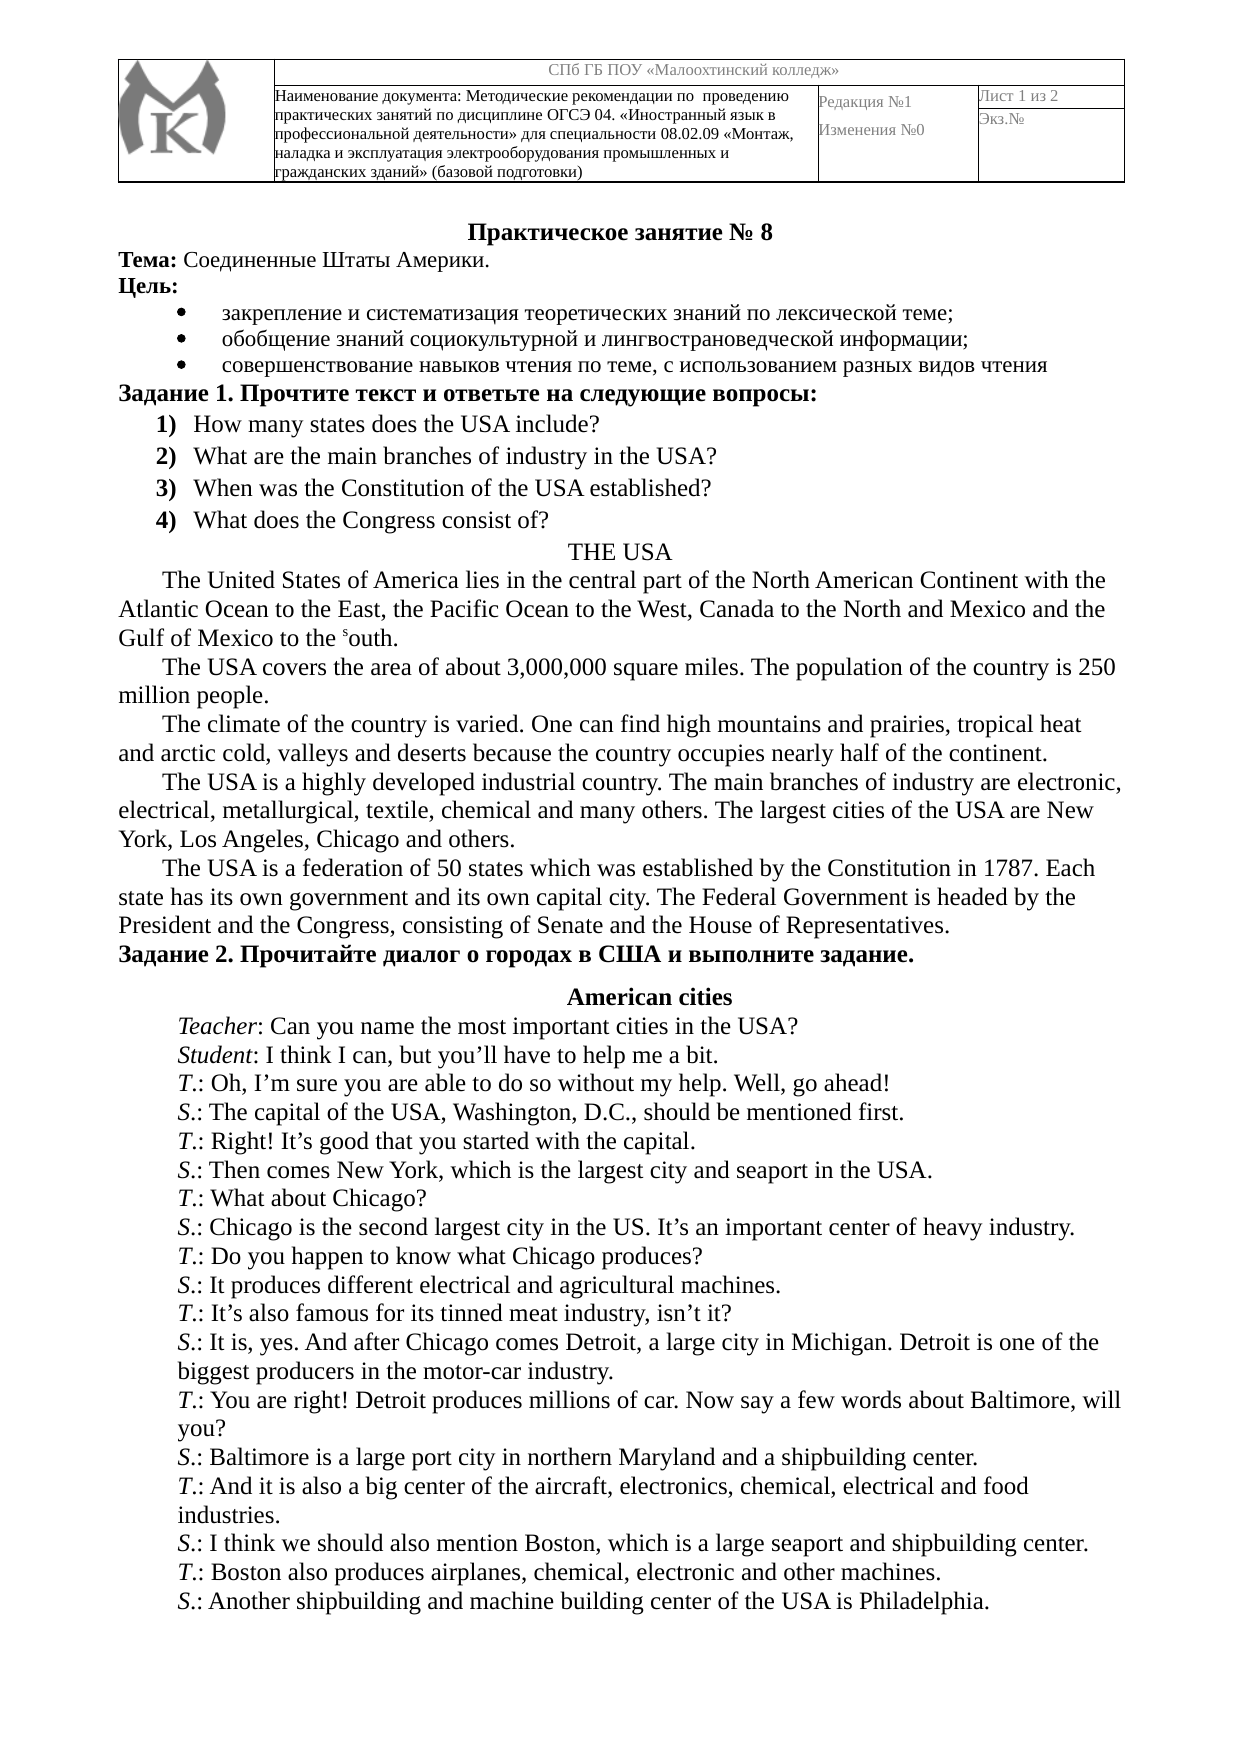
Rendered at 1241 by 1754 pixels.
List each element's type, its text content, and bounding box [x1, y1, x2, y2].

text Задание 1. Прочтите текст и ответьте на следующие вопросы: [118, 378, 1122, 406]
text S.: I think we should also mention Boston, which is a large seaport and shipbuilding center. [177, 1528, 1122, 1557]
text American cities [177, 982, 1122, 1011]
text T.: Right! It’s good that you started with the capital. [177, 1126, 1122, 1155]
text T.: It’s also famous for its tinned meat industry, isn’t it? [177, 1298, 1122, 1327]
text T.: Do you happen to know what Chicago produces? [177, 1241, 1122, 1270]
text S.: Chicago is the second largest city in the US. It’s an important center of heavy industry. [177, 1212, 1122, 1241]
list совершенствование навыков чтения по теме, с использованием разных видов чтения [177, 351, 1122, 378]
text The United States of America lies in the central part of the North American Continent with the Atlantic Ocean to the East, the Pacific Ocean to the West, Canada to the North and Mexico and the Gulf of Mexico to the south. [118, 565, 1122, 652]
text Практическое занятие № 8 [118, 217, 1122, 246]
list What are the main branches of industry in the USA? [156, 441, 1122, 470]
text The USA is a federation of 50 states which was established by the Constitution in 1787. Each state has its own government and its own capital city. The Federal Government is headed by the President and the Congress, consisting of Senate and the House of Representatives. [118, 853, 1122, 939]
text T.: What about Chicago? [177, 1183, 1122, 1212]
text Задание 2. Прочитайте диалог о городах в США и выполните задание. [118, 939, 1122, 968]
text S.: Baltimore is a large port city in northern Maryland and a shipbuilding center. [177, 1442, 1122, 1471]
list What does the Congress consist of? [156, 505, 1122, 533]
text The climate of the country is varied. One can find high mountains and prairies, tropical heat and arctic cold, valleys and deserts because the country occupies nearly half of the continent. [118, 709, 1122, 767]
text Teacher: Can you name the most important cities in the USA? [177, 1011, 1122, 1040]
text The USA is a highly developed industrial country. The main branches of industry are electronic, electrical, metallurgical, textile, chemical and many others. The largest cities of the USA are New York, Los Angeles, Chicago and others. [118, 767, 1122, 853]
text T.: And it is also a big center of the aircraft, electronics, chemical, electrical and food industries. [177, 1471, 1122, 1528]
text S.: It is, yes. And after Chicago comes Detroit, a large city in Michigan. Detroit is one of the biggest producers in the motor-car industry. [177, 1327, 1122, 1385]
text T.: Oh, I’m sure you are able to do so without my help. Well, go ahead! [177, 1068, 1122, 1097]
list When was the Constitution of the USA established? [156, 473, 1122, 502]
text T.: Boston also produces airplanes, chemical, electronic and other machines. [177, 1557, 1122, 1586]
text S.: Another shipbuilding and machine building center of the USA is Philadelphia. [177, 1586, 1122, 1615]
text Цель: [118, 272, 1122, 299]
list How many states does the USA include? [156, 409, 1122, 438]
text Тема: Соединенные Штаты Америки. [118, 246, 1122, 272]
list обобщение знаний социокультурной и лингвострановедческой информации; [177, 325, 1122, 351]
list закрепление и систематизация теоретических знаний по лексической теме; [177, 299, 1122, 325]
text S.: It produces different electrical and agricultural machines. [177, 1270, 1122, 1298]
text The USA covers the area of about 3,000,000 square miles. The population of the country is 250 million people. [118, 652, 1122, 709]
text T.: You are right! Detroit produces millions of car. Now say a few words about Baltimore, will you? [177, 1385, 1122, 1442]
text THE USA [118, 537, 1122, 565]
text Student: I think I can, but you’ll have to help me a bit. [177, 1040, 1122, 1068]
text S.: Then comes New York, which is the largest city and seaport in the USA. [177, 1155, 1122, 1183]
text S.: The capital of the USA, Washington, D.C., should be mentioned first. [177, 1097, 1122, 1126]
